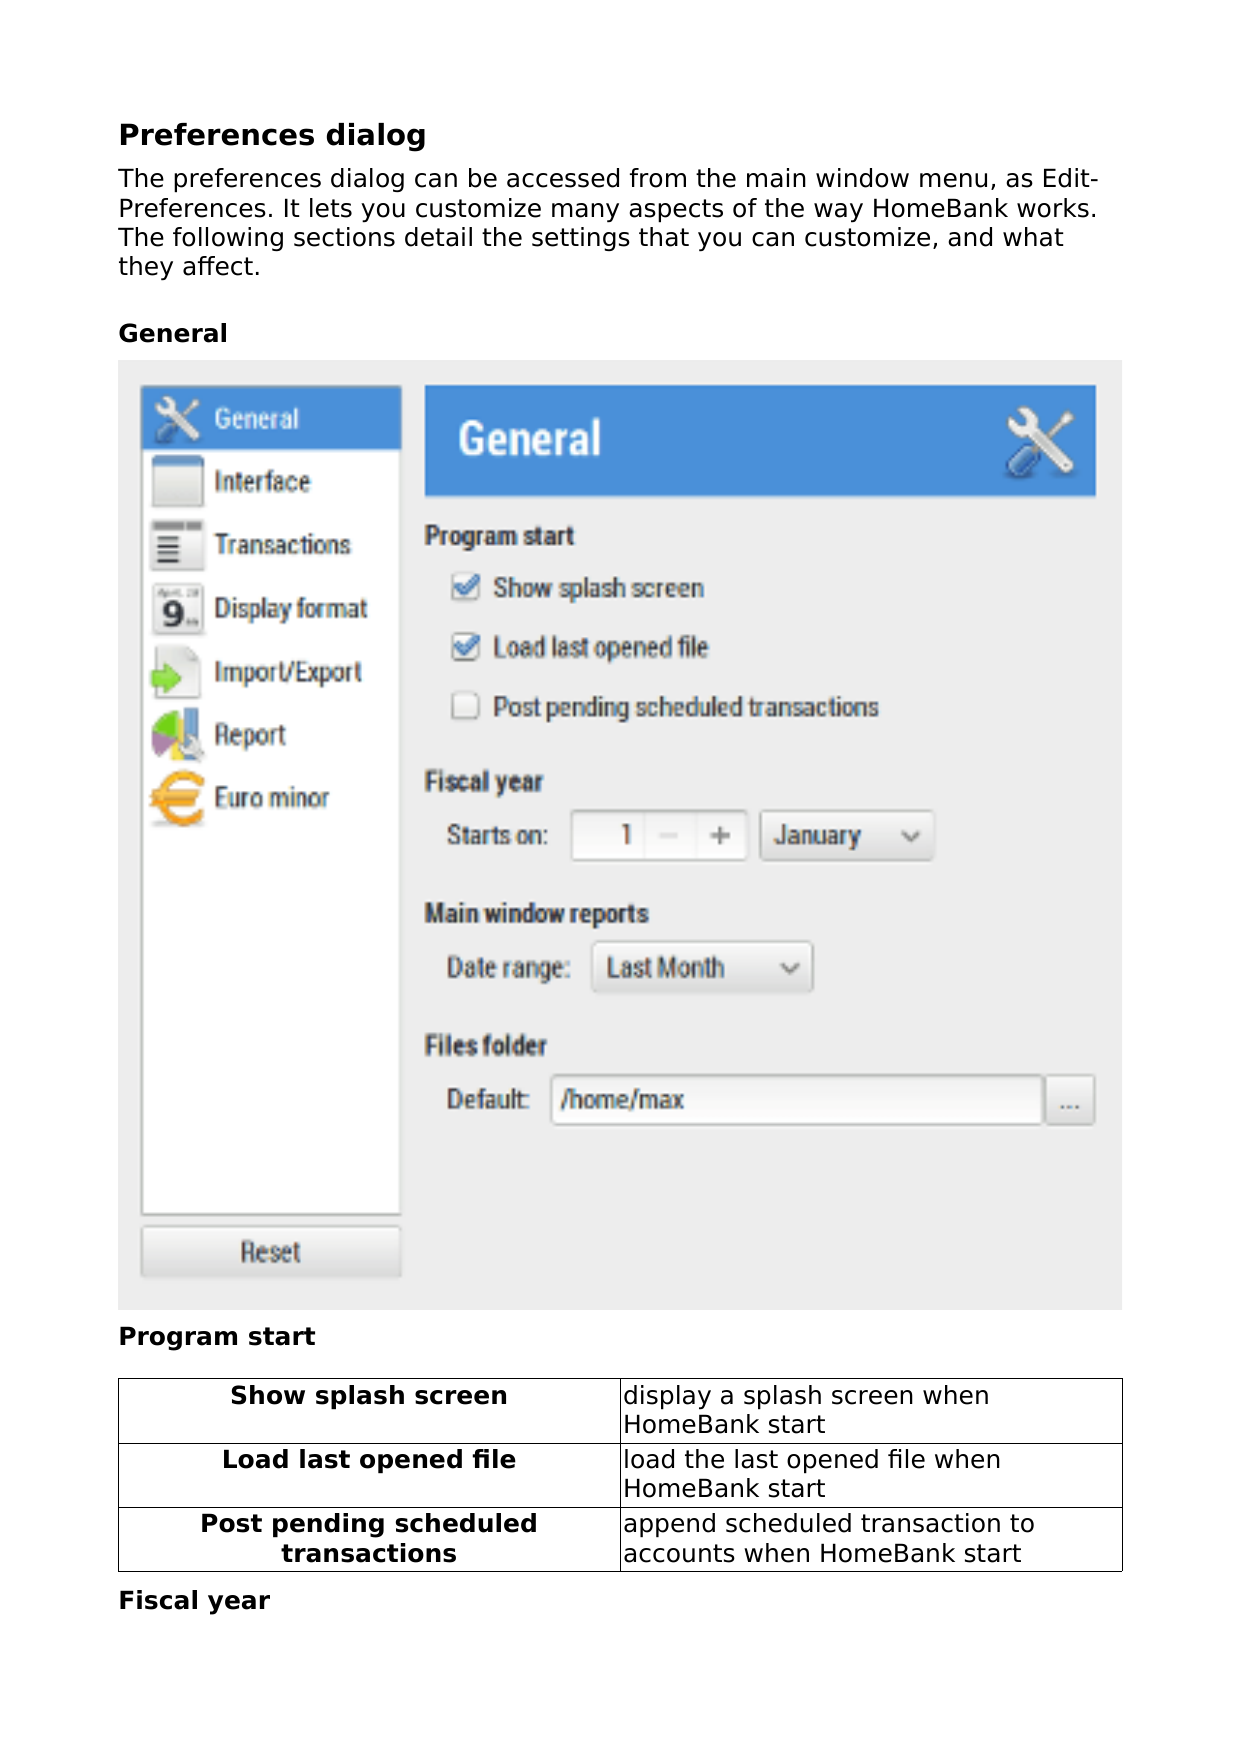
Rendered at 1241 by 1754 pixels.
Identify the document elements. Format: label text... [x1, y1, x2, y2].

subtitle Preferences dialog [118, 118, 1122, 152]
table_cell Post pending scheduled transactions [119, 1508, 620, 1571]
subtitle General [118, 319, 1122, 348]
table_cell Load last opened file [119, 1444, 620, 1507]
table_header display a splash screen when HomeBank start [621, 1379, 1122, 1442]
text Program start [118, 1322, 1122, 1351]
text Fiscal year [118, 1586, 1122, 1615]
table_cell append scheduled transaction to accounts when HomeBank start [621, 1508, 1122, 1571]
table_cell load the last opened file when HomeBank start [621, 1444, 1122, 1507]
text The preferences dialog can be accessed from the main window menu, as Edit-Preferences. It lets you customize many aspects of the way HomeBank works. The following sections detail the settings that you can customize, and what they affect. [118, 164, 1122, 281]
table_header Show splash screen [119, 1379, 620, 1442]
picture [118, 360, 1123, 1310]
